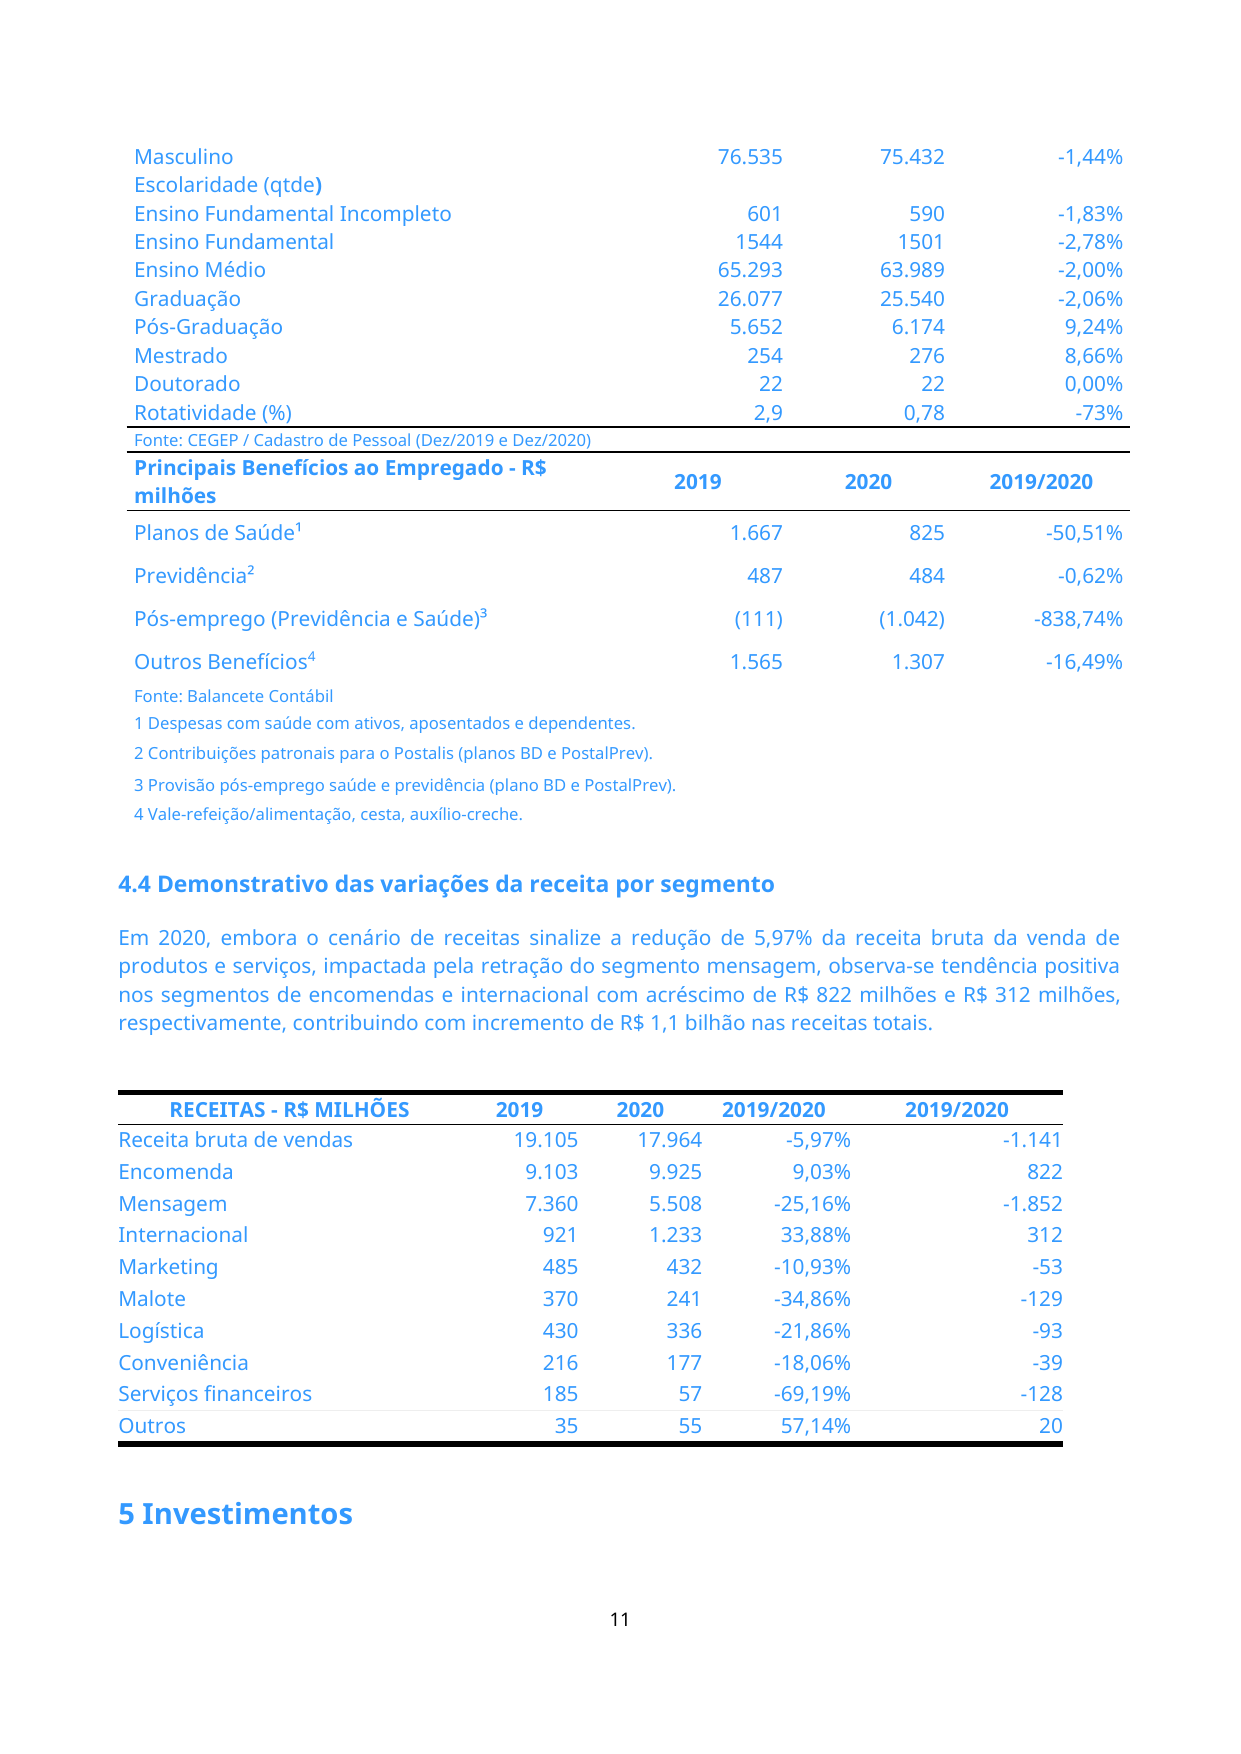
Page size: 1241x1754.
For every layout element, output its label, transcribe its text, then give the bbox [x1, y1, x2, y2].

table_header RECEITAS - R$ MILHÕES [118, 1095, 460, 1124]
table_cell 9.925 [578, 1155, 702, 1187]
table_cell -10,93% [702, 1251, 851, 1282]
table_cell [605, 170, 790, 199]
table_cell -1,44% [952, 142, 1130, 170]
table_cell 1544 [605, 227, 790, 256]
table_cell 9,03% [702, 1155, 851, 1187]
table_cell Previdência² [127, 554, 605, 597]
table_cell -93 [851, 1314, 1063, 1346]
table_cell Graduação [127, 284, 605, 312]
table_cell Malote [118, 1283, 460, 1314]
table_header 2019/2020 [702, 1095, 851, 1124]
table_cell 1.233 [578, 1219, 702, 1251]
table_cell 484 [790, 554, 952, 597]
table_cell 1.307 [790, 640, 952, 683]
table_cell -5,97% [702, 1125, 851, 1155]
table_cell 485 [460, 1251, 578, 1282]
subtitle Em 2020, embora o cenário de receitas sinalize a redução de 5,97% da receita bruta da venda de produtos e serviços, impactada pela retração do segmento mensagem, observa-se tendência positiva nos segmentos de encomendas e internacional com acréscimo de R$ 822 milhões e R$ 312 milhões, respectivamente, contribuindo com incremento de R$ 1,1 bilhão nas receitas totais. [118, 923, 1122, 1037]
table_cell -1,83% [952, 199, 1130, 227]
table_cell -0,62% [952, 554, 1130, 597]
table_cell -25,16% [702, 1187, 851, 1219]
table_header 2020 [578, 1095, 702, 1124]
table_cell Internacional [118, 1219, 460, 1251]
table_cell 2019 [605, 453, 790, 510]
table_cell 1 Despesas com saúde com ativos, aposentados e dependentes. [127, 710, 1130, 736]
table_cell 65.293 [605, 256, 790, 284]
table_cell Encomenda [118, 1155, 460, 1187]
table_cell 26.077 [605, 284, 790, 312]
table_cell 25.540 [790, 284, 952, 312]
table_cell 2 Contribuições patronais para o Postalis (planos BD e PostalPrev). [127, 736, 1130, 769]
table_cell -1.852 [851, 1187, 1063, 1219]
table_cell 430 [460, 1314, 578, 1346]
table_cell 76.535 [605, 142, 790, 170]
table_cell 9,24% [952, 313, 1130, 341]
table_header 2019 [460, 1095, 578, 1124]
table_cell 254 [605, 341, 790, 369]
table_cell 1.565 [605, 640, 790, 683]
table_cell 0,00% [952, 369, 1130, 398]
table_cell -34,86% [702, 1283, 851, 1314]
table_cell 3 Provisão pós-emprego saúde e previdência (plano BD e PostalPrev). [127, 769, 1130, 801]
table_cell 7.360 [460, 1187, 578, 1219]
table_cell 241 [578, 1283, 702, 1314]
subtitle 5 Investimentos [118, 1493, 1122, 1533]
table_cell 35 [460, 1411, 578, 1441]
table_cell [790, 170, 952, 199]
table_cell Pós-Graduação [127, 313, 605, 341]
table_cell 276 [790, 341, 952, 369]
table_cell 336 [578, 1314, 702, 1346]
table_cell Pós-emprego (Previdência e Saúde)³ [127, 597, 605, 640]
table_cell Fonte: CEGEP / Cadastro de Pessoal (Dez/2019 e Dez/2020) [127, 428, 1130, 451]
table_cell 33,88% [702, 1219, 851, 1251]
table_cell Marketing [118, 1251, 460, 1282]
table_cell Conveniência [118, 1346, 460, 1378]
table_cell 57 [578, 1378, 702, 1409]
table_cell 2,9 [605, 398, 790, 426]
table_cell -50,51% [952, 511, 1130, 554]
table_cell 601 [605, 199, 790, 227]
table_cell Outros Benefícios4 [127, 640, 605, 683]
table_cell -53 [851, 1251, 1063, 1282]
table_cell 185 [460, 1378, 578, 1409]
table_cell Ensino Médio [127, 256, 605, 284]
table_cell Rotatividade (%) [127, 398, 605, 426]
table_cell 216 [460, 1346, 578, 1378]
table_cell 17.964 [578, 1125, 702, 1155]
table_cell 75.432 [790, 142, 952, 170]
table_cell 825 [790, 511, 952, 554]
table_cell Ensino Fundamental [127, 227, 605, 256]
table_cell 921 [460, 1219, 578, 1251]
table_cell 19.105 [460, 1125, 578, 1155]
table_cell -21,86% [702, 1314, 851, 1346]
table_cell Principais Benefícios ao Empregado - R$ milhões [127, 453, 605, 510]
table_cell 177 [578, 1346, 702, 1378]
table_cell 22 [605, 369, 790, 398]
table_cell -69,19% [702, 1378, 851, 1409]
table_cell 370 [460, 1283, 578, 1314]
table_cell 57,14% [702, 1411, 851, 1441]
table_cell -73% [952, 398, 1130, 426]
table_cell Planos de Saúde¹ [127, 511, 605, 554]
table_cell -16,49% [952, 640, 1130, 683]
table_cell -2,78% [952, 227, 1130, 256]
table_cell [952, 170, 1130, 199]
table_cell 55 [578, 1411, 702, 1441]
table_cell -18,06% [702, 1346, 851, 1378]
table_header 2019/2020 [851, 1095, 1063, 1124]
table_cell 63.989 [790, 256, 952, 284]
table_cell Ensino Fundamental Incompleto [127, 199, 605, 227]
table_cell Mensagem [118, 1187, 460, 1219]
list 4.4 Demonstrativo das variações da receita por segmento [118, 868, 1122, 899]
table_cell Doutorado [127, 369, 605, 398]
table_cell 1.667 [605, 511, 790, 554]
table_cell Receita bruta de vendas [118, 1125, 460, 1155]
table_cell 5.652 [605, 313, 790, 341]
table_cell 5.508 [578, 1187, 702, 1219]
table_cell 487 [605, 554, 790, 597]
table_cell -2,06% [952, 284, 1130, 312]
table_cell -1.141 [851, 1125, 1063, 1155]
table_cell 2019/2020 [952, 453, 1130, 510]
table_cell Logística [118, 1314, 460, 1346]
table_cell 22 [790, 369, 952, 398]
table_cell (1.042) [790, 597, 952, 640]
table_cell Fonte: Balancete Contábil [127, 683, 1130, 709]
table_cell 0,78 [790, 398, 952, 426]
table_cell -838,74% [952, 597, 1130, 640]
table_cell 9.103 [460, 1155, 578, 1187]
table_cell 1501 [790, 227, 952, 256]
table_cell -2,00% [952, 256, 1130, 284]
table_cell 8,66% [952, 341, 1130, 369]
table_cell 590 [790, 199, 952, 227]
table_cell 432 [578, 1251, 702, 1282]
table_cell Serviços financeiros [118, 1378, 460, 1409]
table_cell 20 [851, 1411, 1063, 1441]
table_cell 312 [851, 1219, 1063, 1251]
table_cell 822 [851, 1155, 1063, 1187]
table_cell -39 [851, 1346, 1063, 1378]
table_cell Outros [118, 1411, 460, 1441]
table_cell -128 [851, 1378, 1063, 1409]
table_cell Masculino [127, 142, 605, 170]
table_cell -129 [851, 1283, 1063, 1314]
table_cell 2020 [790, 453, 952, 510]
table_cell 6.174 [790, 313, 952, 341]
table_cell Mestrado [127, 341, 605, 369]
table_cell (111) [605, 597, 790, 640]
table_cell 4 Vale-refeição/alimentação, cesta, auxílio-creche. [127, 801, 1130, 827]
table_cell Escolaridade (qtde) [127, 170, 605, 199]
